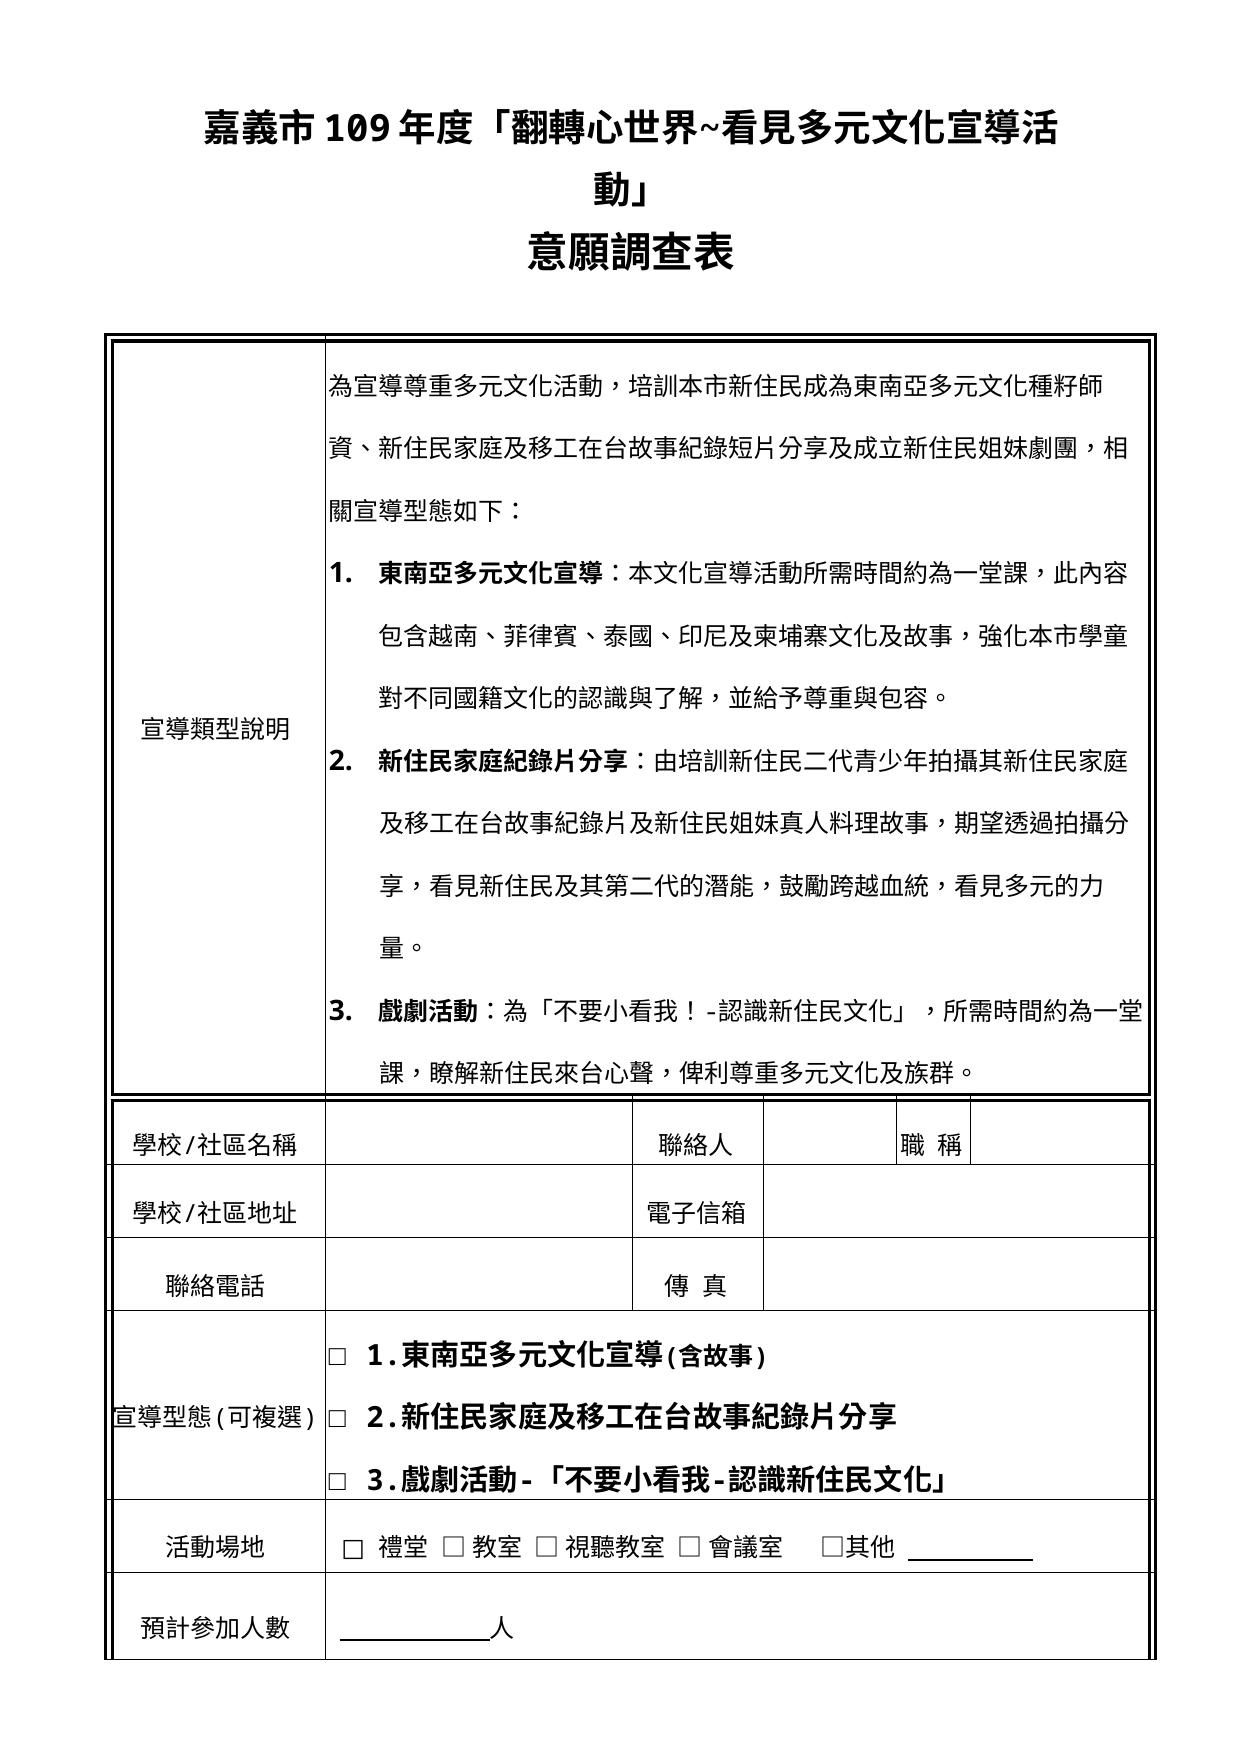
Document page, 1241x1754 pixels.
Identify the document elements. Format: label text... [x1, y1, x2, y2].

table_cell 人 [326, 1573, 1148, 1659]
table_cell 聯絡電話 [114, 1238, 325, 1310]
text 嘉義市109年度「翻轉心世界~看見多元文化宣導活動」 [169, 83, 1093, 208]
table_cell 活動場地 [114, 1500, 325, 1572]
table_cell [971, 1093, 1153, 1164]
table_cell 職 稱 [897, 1102, 970, 1164]
table_cell [326, 1238, 632, 1310]
table_cell [971, 1102, 1148, 1164]
table_cell [764, 1102, 896, 1164]
table_cell 學校/社區地址 [114, 1165, 325, 1237]
table_cell 學校/社區名稱 [109, 1093, 325, 1164]
table_cell 預計參加人數 [114, 1573, 325, 1659]
table_cell 傳 真 [633, 1238, 763, 1310]
table_cell 電子信箱 [633, 1165, 763, 1237]
table_cell [326, 1102, 632, 1164]
table_cell 禮堂 □ 教室 □ 視聽教室 □ 會議室 □其他 [326, 1500, 1148, 1572]
text 意願調查表 [169, 208, 1093, 271]
table_header 宣導類型說明 [109, 336, 325, 1092]
table_cell 聯絡人 [633, 1102, 763, 1164]
table_cell [764, 1238, 1148, 1310]
table_cell [326, 1165, 632, 1237]
table_cell 宣導型態(可複選) [114, 1311, 325, 1498]
table_cell [764, 1165, 1148, 1237]
table_header 為宣導尊重多元文化活動，培訓本市新住民成為東南亞多元文化種籽師資、新住民家庭及移工在台故事紀錄短片分享及成立新住民姐妹劇團，相關宣導型態如下： 東南亞多元文化宣導：本文化宣導活動所需時間約為一堂課，此內容包含越南、菲律賓、泰國、印尼及柬埔寨文化及故事，強化本市學童對不同國籍文化的認識與了解，並給予尊重與包容。 新住民家庭紀錄片分享：由培訓新住民二代青少年拍攝其新住民家庭及移工在台故事紀錄片及新住民姐妹真人料理故事，期望透過拍攝分享，看見新住民及其第二代的潛能，鼓勵跨越血統，看見多元的力量。 戲劇活動：為「不要小看我！-認識新住民文化」，所需時間約為一堂課，瞭解新住民來台心聲，俾利尊重多元文化及族群。 [326, 336, 1153, 1092]
